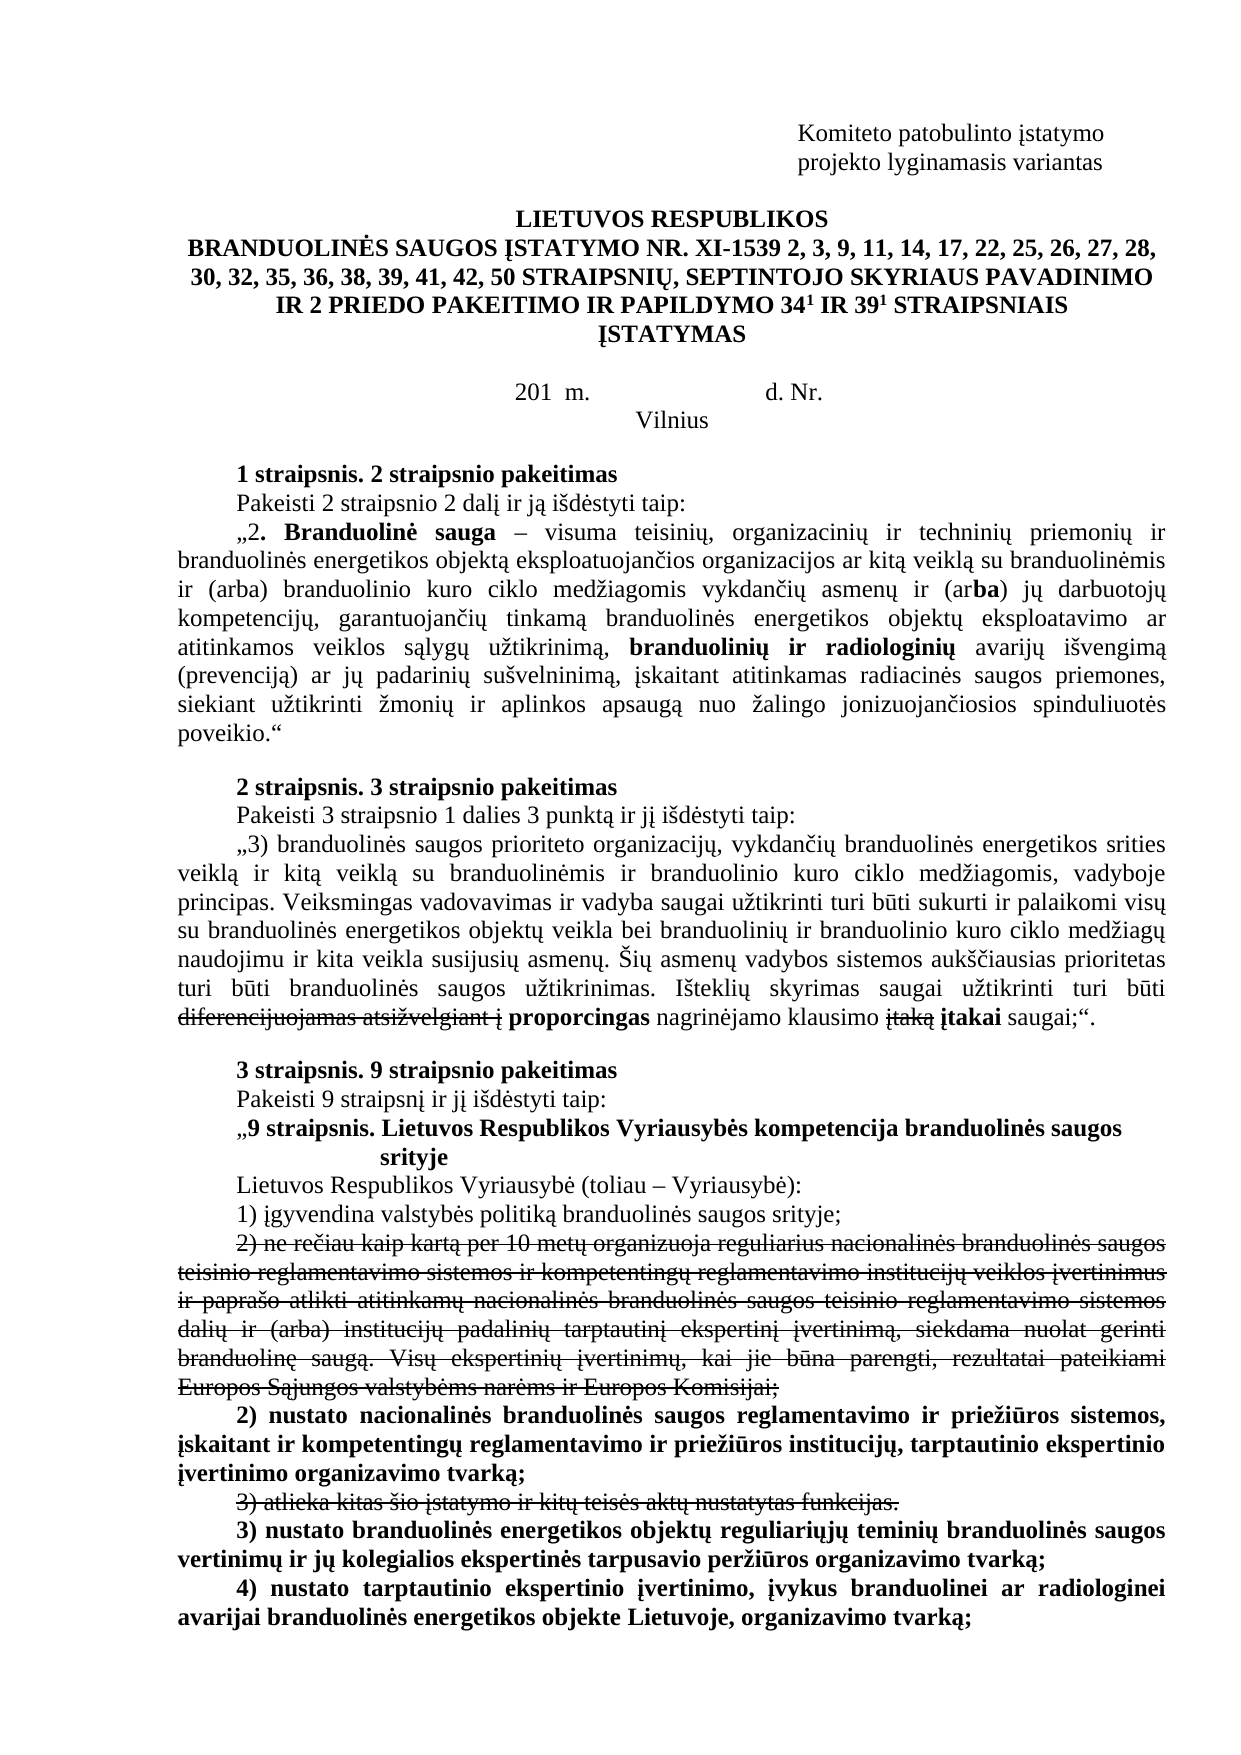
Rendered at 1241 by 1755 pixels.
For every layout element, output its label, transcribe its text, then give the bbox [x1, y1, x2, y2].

text Pakeisti 2 straipsnio 2 dalį ir ją išdėstyti taip: [177, 488, 1167, 517]
text Pakeisti 9 straipsnį ir jį išdėstyti taip: [177, 1084, 1167, 1113]
text 2) nustato nacionalinės branduolinės saugos reglamentavimo ir priežiūros sistemos, įskaitant ir kompetentingų reglamentavimo ir priežiūros institucijų, tarptautinio ekspertinio įvertinimo organizavimo tvarką; [177, 1401, 1167, 1487]
subtitle 1 straipsnis. 2 straipsnio pakeitimas [177, 459, 1167, 488]
text Pakeisti 3 straipsnio 1 dalies 3 punktą ir jį išdėstyti taip: [177, 801, 1167, 829]
text „3) branduolinės saugos prioriteto organizacijų, vykdančių branduolinės energetikos srities veiklą ir kitą veiklą su branduolinėmis ir branduolinio kuro ciklo medžiagomis, vadyboje principas. Veiksmingas vadovavimas ir vadyba saugai užtikrinti turi būti sukurti ir palaikomi visų su branduolinės energetikos objektų veikla bei branduolinių ir branduolinio kuro ciklo medžiagų naudojimu ir kita veikla susijusių asmenų. Šių asmenų vadybos sistemos aukščiausias prioritetas turi būti branduolinės saugos užtikrinimas. Išteklių skyrimas saugai užtikrinti turi būti diferencijuojamas atsižvelgiant į proporcingas nagrinėjamo klausimo įtaką įtakai saugai;“. [177, 829, 1167, 1031]
text 201 m. d. Nr. Vilnius [177, 377, 1167, 434]
text 2) ne rečiau kaip kartą per 10 metų organizuoja reguliarius nacionalinės branduolinės saugos teisinio reglamentavimo sistemos ir kompetentingų reglamentavimo institucijų veiklos įvertinimus ir paprašo atlikti atitinkamų nacionalinės branduolinės saugos teisinio reglamentavimo sistemos dalių ir (arba) institucijų padalinių tarptautinį ekspertinį įvertinimą, siekdama nuolat gerinti branduolinę saugą. Visų ekspertinių įvertinimų, kai jie būna parengti, rezultatai pateikiami Europos Sąjungos valstybėms narėms ir Europos Komisijai; [177, 1228, 1167, 1272]
text „2. Branduolinė sauga – visuma teisinių, organizacinių ir techninių priemonių ir branduolinės energetikos objektą eksploatuojančios organizacijos ar kitą veiklą su branduolinėmis ir (arba) branduolinio kuro ciklo medžiagomis vykdančių asmenų ir (arba) jų darbuotojų kompetencijų, garantuojančių tinkamą branduolinės energetikos objektų eksploatavimo ar atitinkamos veiklos sąlygų užtikrinimą, branduolinių ir radiologinių avarijų išvengimą (prevenciją) ar jų padarinių sušvelninimą, įskaitant atitinkamas radiacinės saugos priemones, siekiant užtikrinti žmonių ir aplinkos apsaugą nuo žalingo jonizuojančiosios spinduliuotės poveikio.“ [177, 517, 1167, 747]
text 3) nustato branduolinės energetikos objektų reguliariųjų teminių branduolinės saugos vertinimų ir jų kolegialios ekspertinės tarpusavio peržiūros organizavimo tvarką; [177, 1516, 1167, 1573]
text „9 straipsnis. Lietuvos Respublikos Vyriausybės kompetencija branduolinės saugos [177, 1113, 1167, 1142]
text 3) atlieka kitas šio įstatymo ir kitų teisės aktų nustatytas funkcijas. [177, 1487, 1167, 1516]
subtitle 3 straipsnis. 9 straipsnio pakeitimas [177, 1056, 1167, 1084]
text 2) ne rečiau kaip kartą per 10 metų organizuoja reguliarius nacionalinės branduolinės saugos teisinio reglamentavimo sistemos ir kompetentingų reglamentavimo institucijų veiklos įvertinimus ir paprašo atlikti atitinkamų nacionalinės branduolinės saugos teisinio reglamentavimo sistemos dalių ir (arba) institucijų padalinių tarptautinį ekspertinį įvertinimą, siekdama nuolat gerinti branduolinę saugą. Visų ekspertinių įvertinimų, kai jie būna parengti, rezultatai pateikiami Europos Sąjungos valstybėms narėms ir Europos Komisijai; [177, 1273, 1167, 1401]
subtitle 2 straipsnis. 3 straipsnio pakeitimas [177, 772, 1167, 801]
text Lietuvos Respublikos Vyriausybė (toliau – Vyriausybė): [177, 1171, 1167, 1199]
text LIETUVOS RESPUBLIKOS BRANDUOLINĖS SAUGOS ĮSTATYMO NR. XI-1539 2, 3, 9, 11, 14, 17, 22, 25, 26, 27, 28, 30, 32, 35, 36, 38, 39, 41, 42, 50 STRAIPSNIŲ, SEPTINTOJO SKYRIAUS PAVADINIMO IR 2 PRIEDO PAKEITIMO IR PAPILDYMO 341 IR 391 STRAIPSNIAIS ĮSTATYMAS [177, 204, 1167, 348]
text Komiteto patobulinto įstatymo projekto lyginamasis variantas [797, 118, 1167, 176]
text srityje [177, 1142, 1167, 1171]
text 4) nustato tarptautinio ekspertinio įvertinimo, įvykus branduolinei ar radiologinei avarijai branduolinės energetikos objekte Lietuvoje, organizavimo tvarką; [177, 1573, 1167, 1631]
text 1) įgyvendina valstybės politiką branduolinės saugos srityje; [177, 1199, 1167, 1228]
